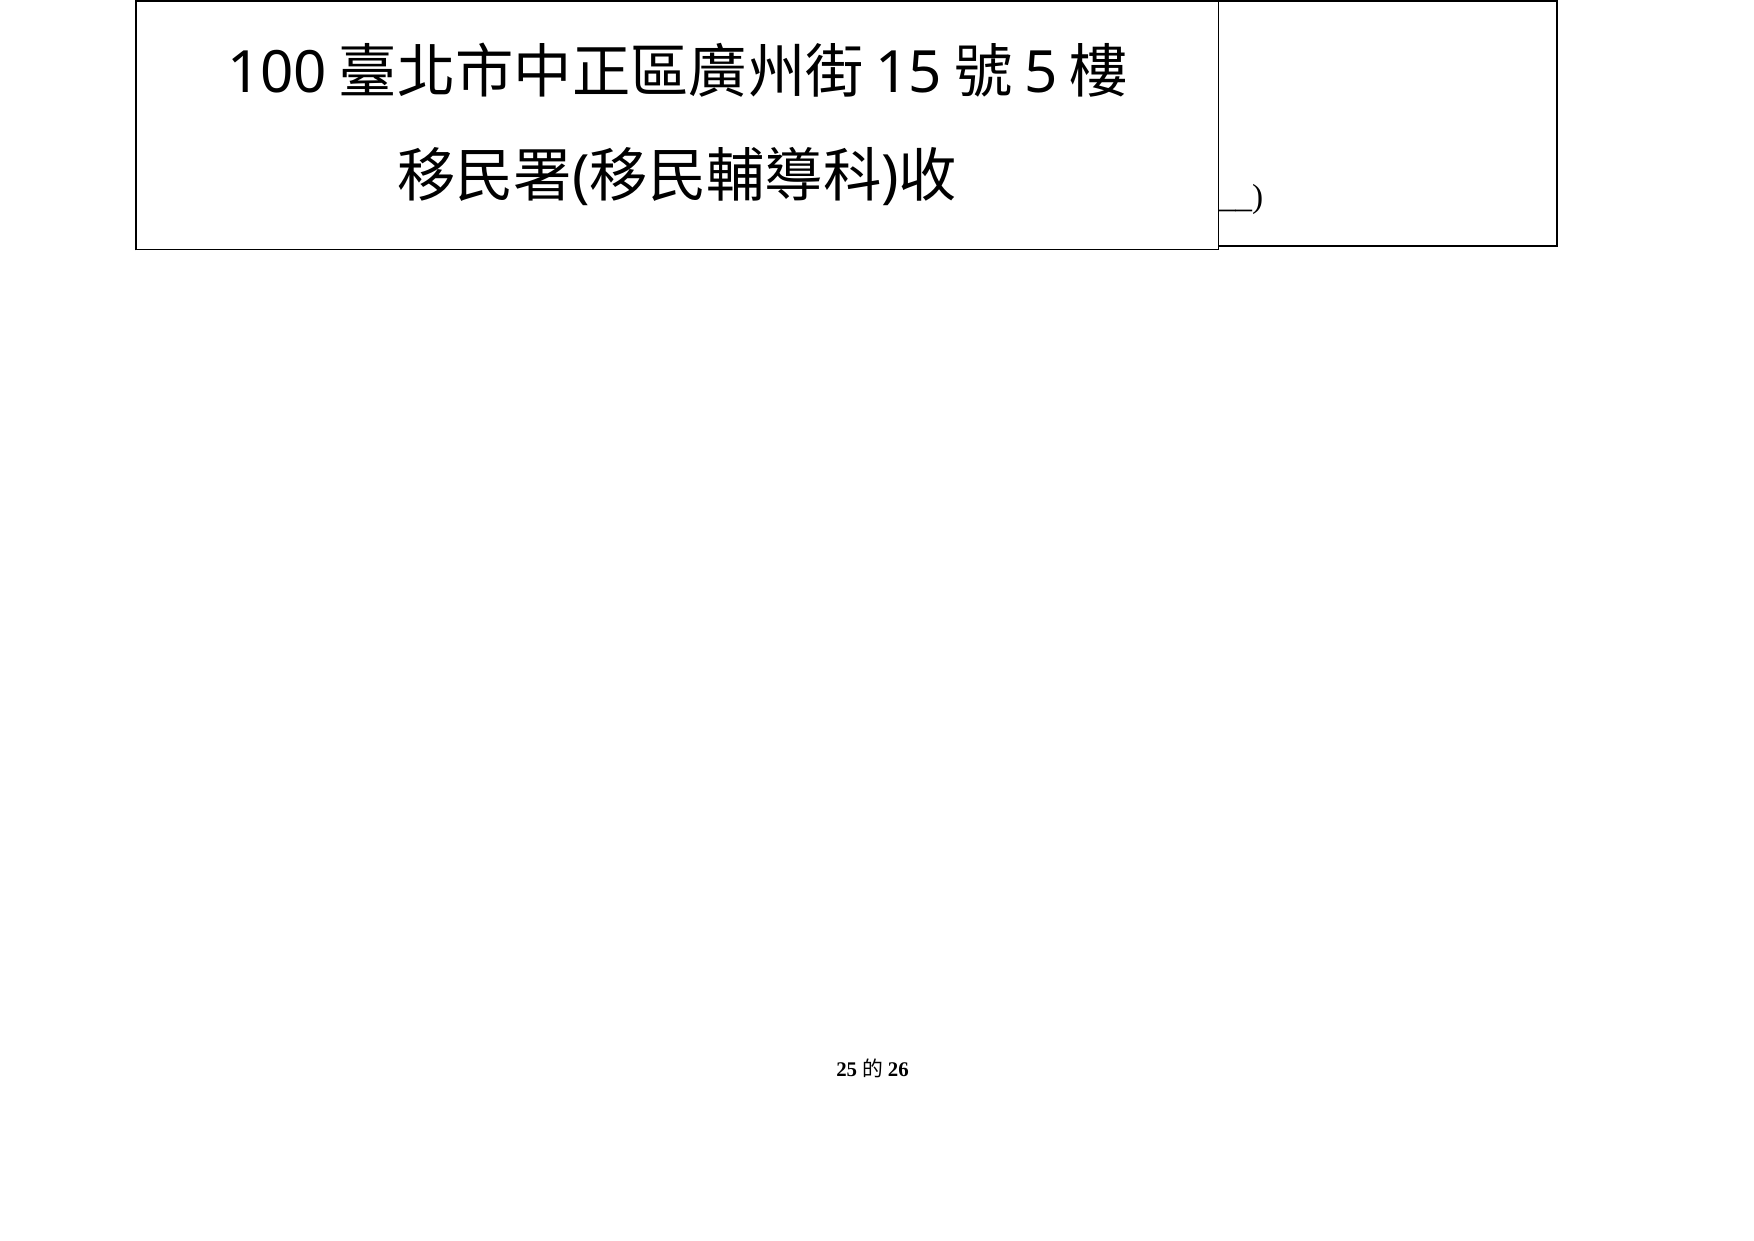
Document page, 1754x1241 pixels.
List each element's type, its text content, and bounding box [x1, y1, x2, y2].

text 寄件者： [1219, 9, 1541, 61]
text 100臺北市中正區廣州街15號5樓 [152, 9, 1202, 113]
text 寄件地址： [1219, 61, 1541, 113]
text 107年新住民子女海外培力計畫(學生姓名____________) [1219, 165, 1541, 217]
text 連絡電話： [1219, 113, 1541, 165]
text 移民署(移民輔導科)收 [152, 113, 1202, 217]
